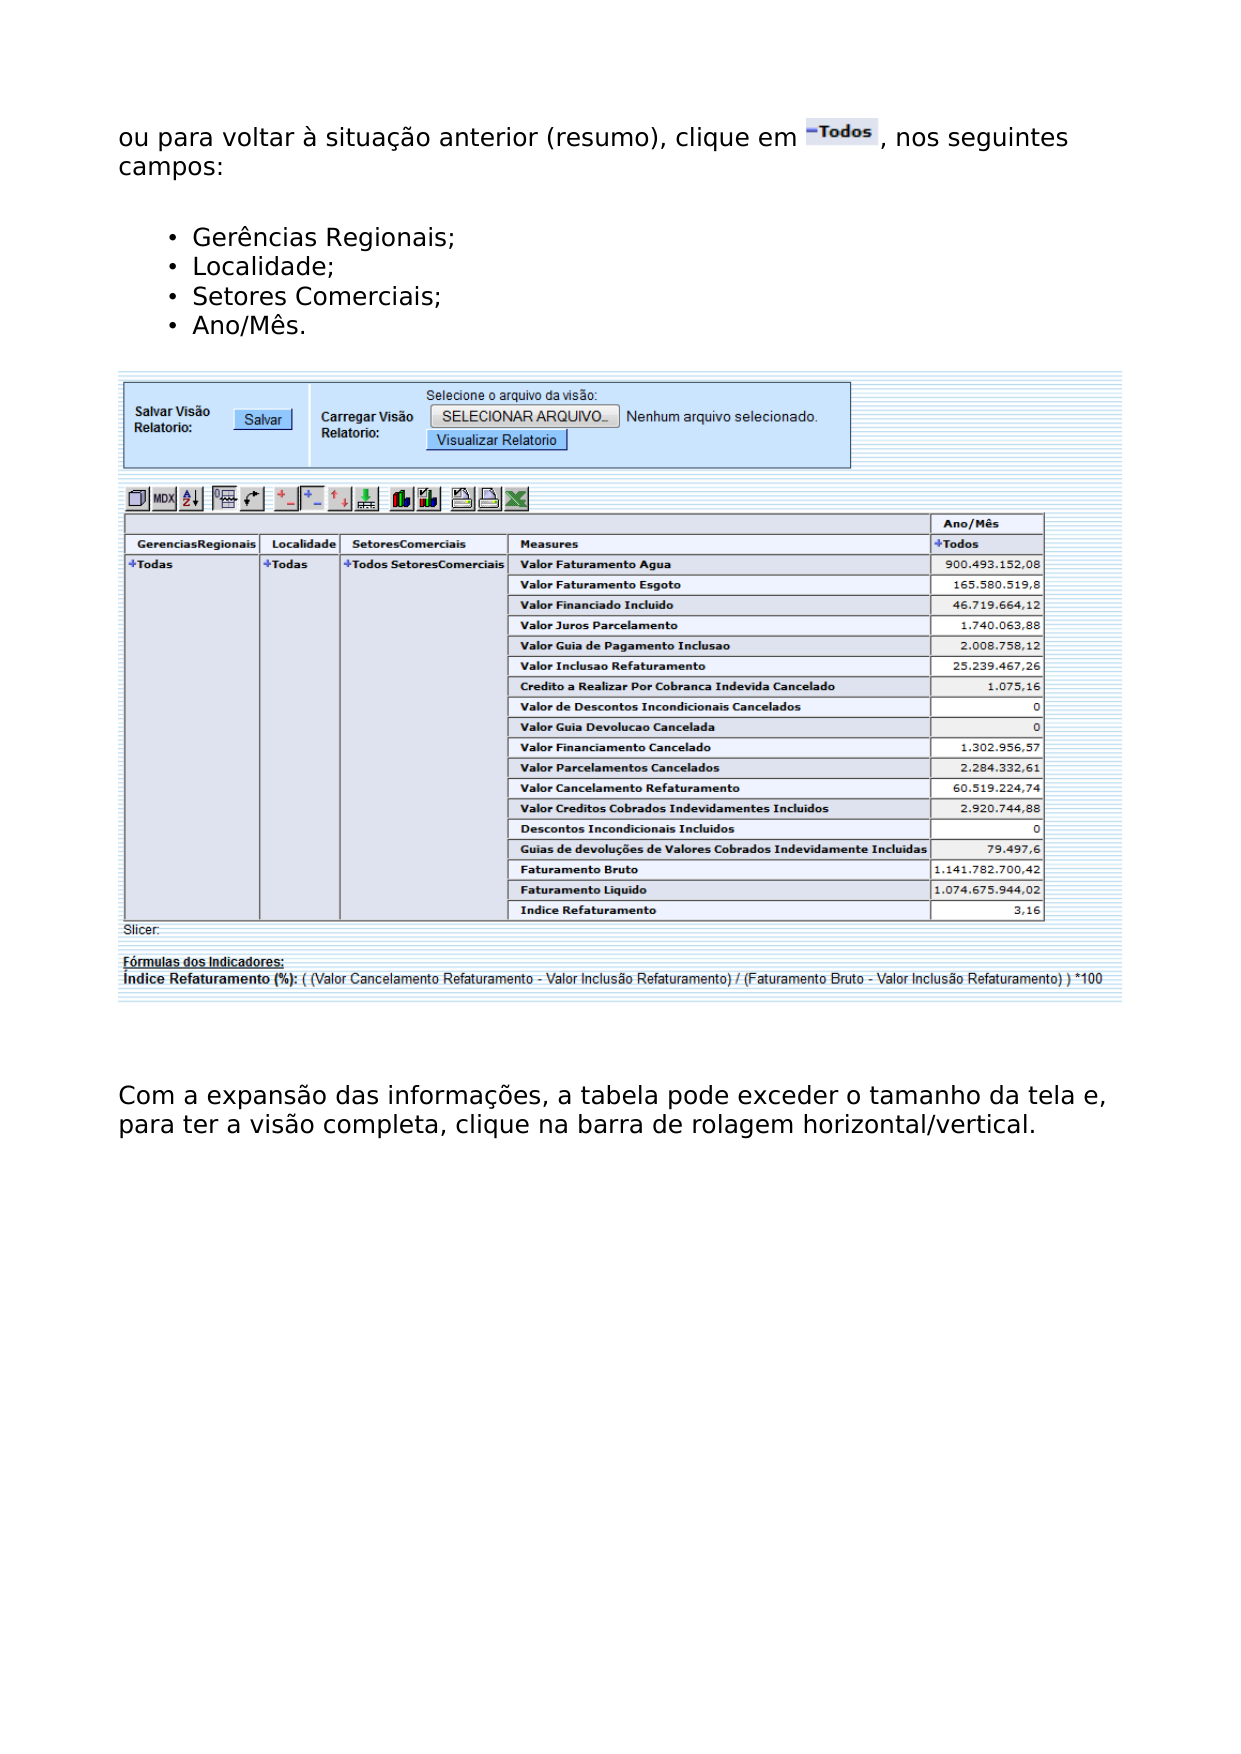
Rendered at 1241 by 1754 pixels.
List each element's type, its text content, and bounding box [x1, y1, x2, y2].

list Gerências Regionais; [177, 223, 1122, 252]
text Com a expansão das informações, a tabela pode exceder o tamanho da tela e, para ter a visão completa, clique na barra de rolagem horizontal/vertical. [118, 1081, 1122, 1139]
picture [118, 369, 1123, 1005]
list Setores Comerciais; [177, 282, 1122, 311]
list Localidade; [177, 252, 1122, 282]
picture [806, 118, 880, 147]
list Ano/Mês. [177, 311, 1122, 340]
text ou para voltar à situação anterior (resumo), clique em , nos seguintes campos: [118, 118, 1122, 181]
